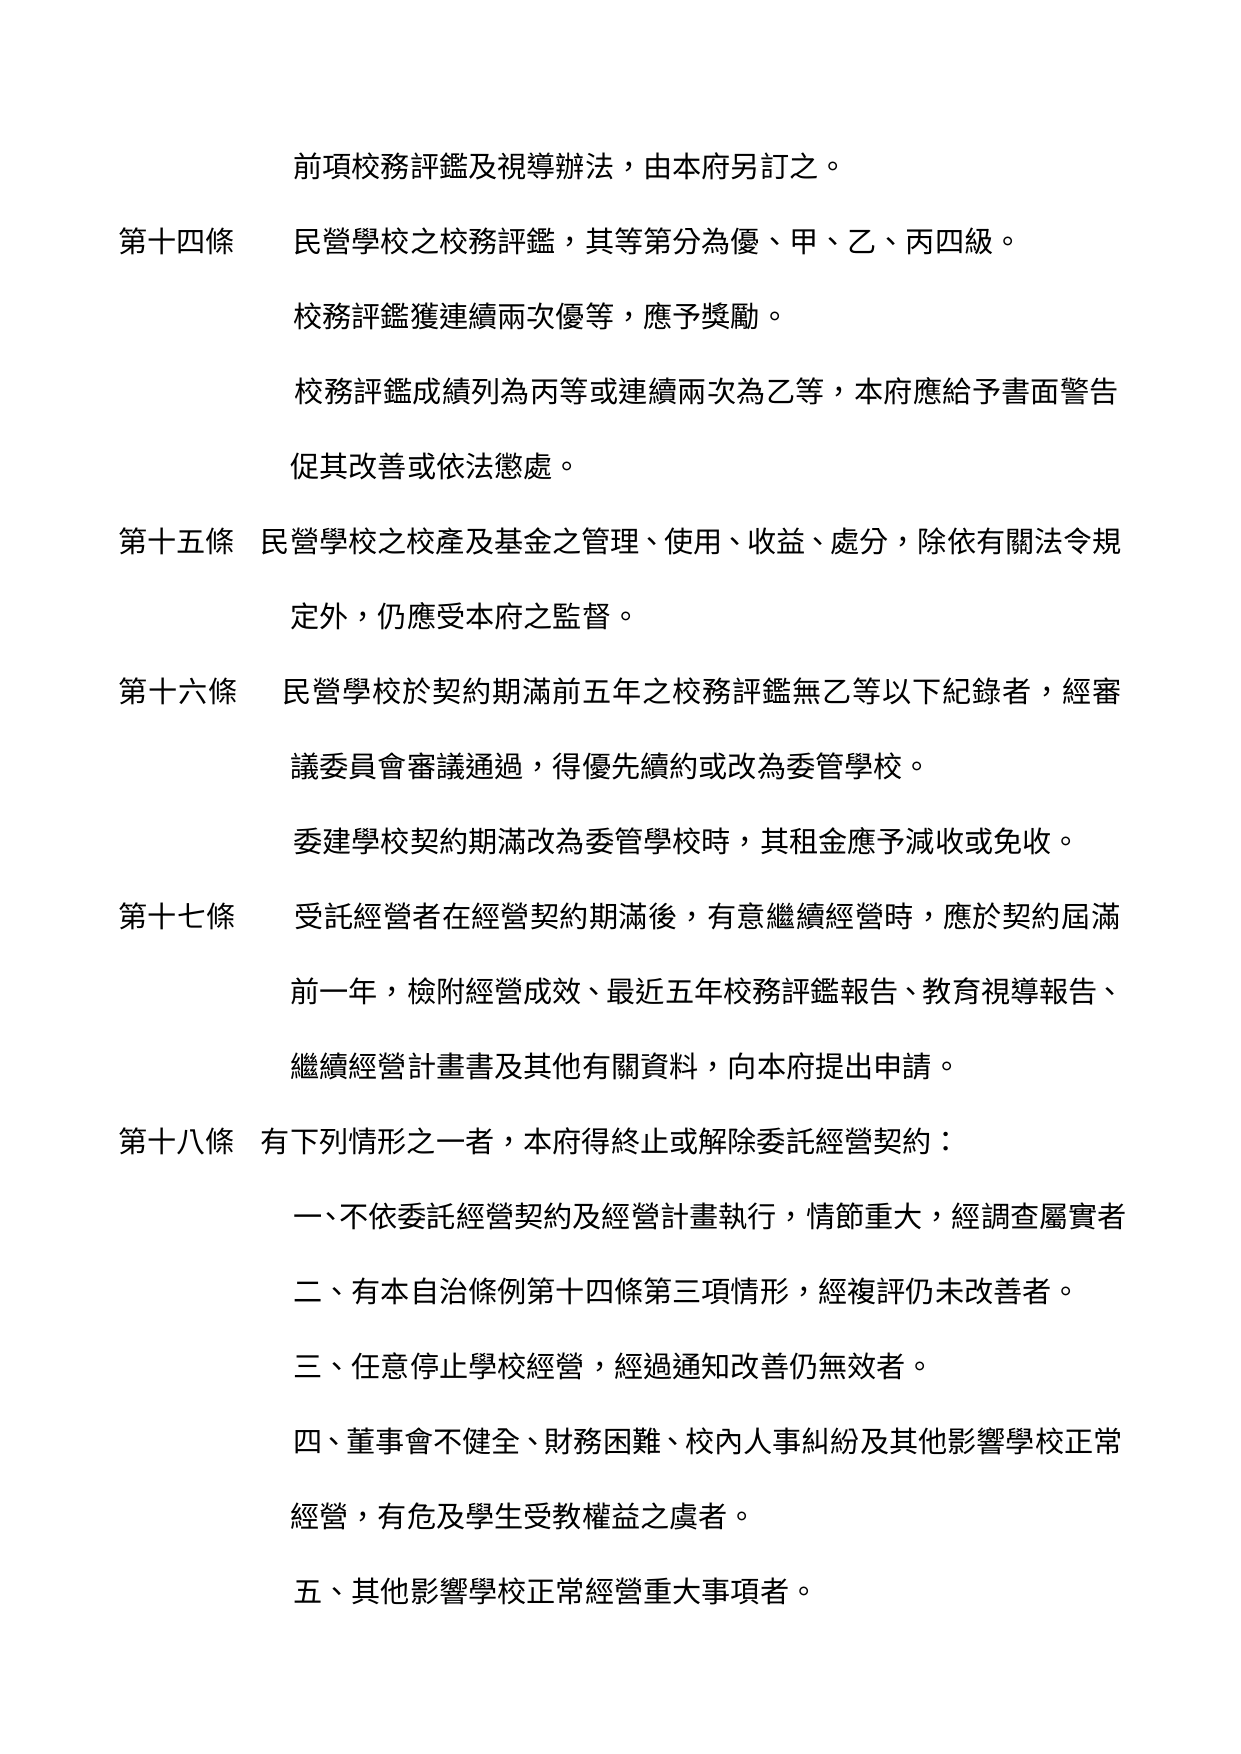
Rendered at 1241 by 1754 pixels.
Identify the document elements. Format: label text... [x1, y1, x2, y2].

text 前項校務評鑑及視導辦法，由本府另訂之。 [118, 127, 1122, 202]
text 第十五條 民營學校之校產及基金之管理、使用、收益、處分，除依有關法令規定外，仍應受本府之監督。 [118, 502, 1122, 652]
text 一、不依委託經營契約及經營計畫執行，情節重大，經調查屬實者。 [268, 1177, 1122, 1252]
text 四、董事會不健全、財務困難、校內人事糾紛及其他影響學校正常經營，有危及學生受教權益之虞者。 [118, 1402, 1122, 1552]
text 三、任意停止學校經營，經過通知改善仍無效者。 [118, 1327, 1122, 1402]
text 二、有本自治條例第十四條第三項情形，經複評仍未改善者。 [118, 1252, 1122, 1327]
text 五、其他影響學校正常經營重大事項者。 [118, 1552, 1122, 1627]
text 第十七條 受託經營者在經營契約期滿後，有意繼續經營時，應於契約屆滿前一年，檢附經營成效、最近五年校務評鑑報告、教育視導報告、繼續經營計畫書及其他有關資料，向本府提出申請。 [118, 877, 1122, 1102]
text 委建學校契約期滿改為委管學校時，其租金應予減收或免收。 [118, 802, 1122, 877]
text 第十六條 民營學校於契約期滿前五年之校務評鑑無乙等以下紀錄者，經審議委員會審議通過，得優先續約或改為委管學校。 [118, 652, 1122, 802]
text 校務評鑑獲連續兩次優等，應予獎勵。 [118, 277, 1122, 352]
text 第十八條 有下列情形之一者，本府得終止或解除委託經營契約： [118, 1102, 1122, 1177]
text 第十四條 民營學校之校務評鑑，其等第分為優、甲、乙、丙四級。 [118, 202, 1122, 277]
text 校務評鑑成績列為丙等或連續兩次為乙等，本府應給予書面警告，促其改善或依法懲處。 [118, 352, 1122, 502]
